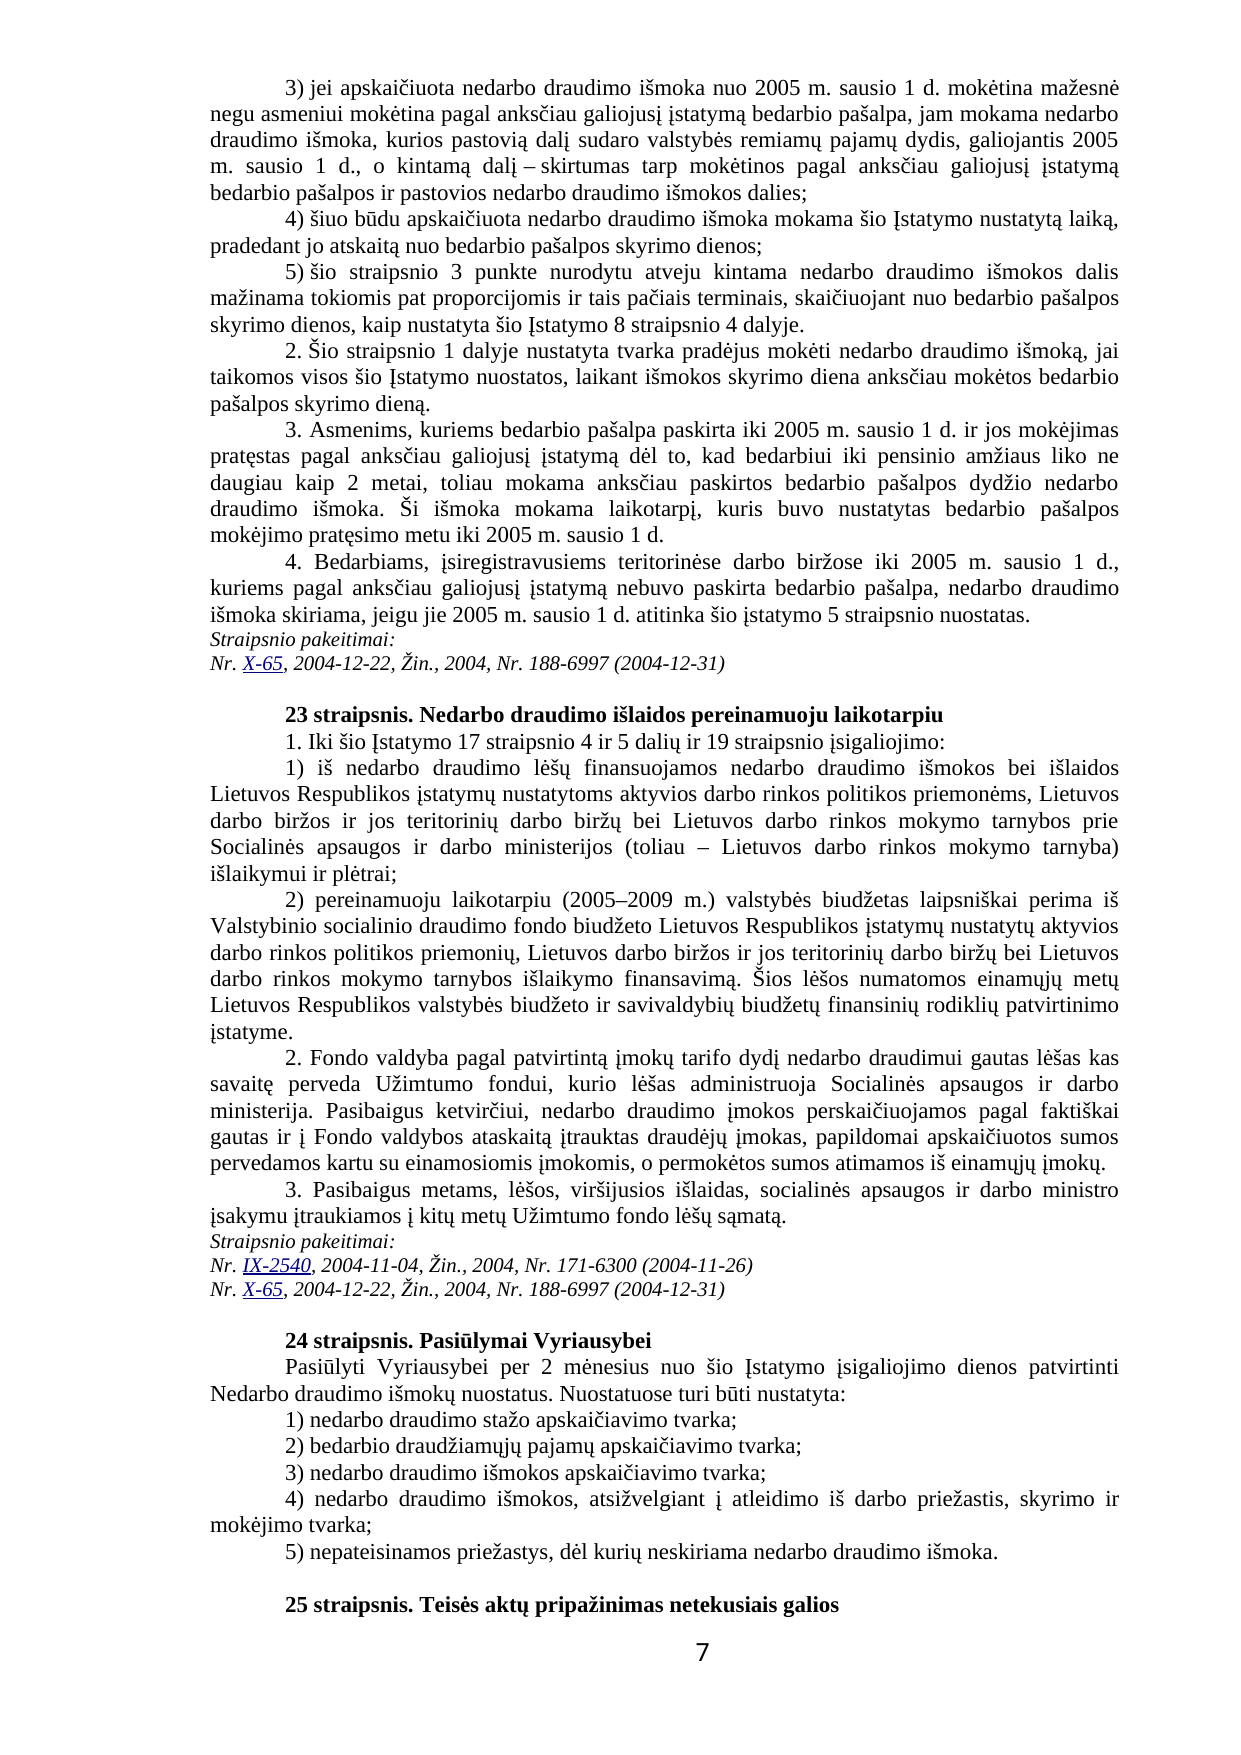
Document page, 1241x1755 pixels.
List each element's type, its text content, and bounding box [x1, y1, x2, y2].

text 3. Asmenims, kuriems bedarbio pašalpa paskirta iki 2005 m. sausio 1 d. ir jos mokėjimas pratęstas pagal anksčiau galiojusį įstatymą dėl to, kad bedarbiui iki pensinio amžiaus liko ne daugiau kaip 2 metai, toliau mokama anksčiau paskirtos bedarbio pašalpos dydžio nedarbo draudimo išmoka. Ši išmoka mokama laikotarpį, kuris buvo nustatytas bedarbio pašalpos mokėjimo pratęsimo metu iki 2005 m. sausio 1 d. [210, 416, 1120, 548]
text 1) nedarbo draudimo stažo apskaičiavimo tvarka; [210, 1406, 1120, 1432]
text Straipsnio pakeitimai: [210, 1228, 1120, 1253]
text 4) šiuo būdu apskaičiuota nedarbo draudimo išmoka mokama šio Įstatymo nustatytą laiką, pradedant jo atskaitą nuo bedarbio pašalpos skyrimo dienos; [210, 205, 1120, 258]
text Straipsnio pakeitimai: [210, 627, 1120, 651]
text 3) nedarbo draudimo išmokos apskaičiavimo tvarka; [210, 1459, 1120, 1485]
text 4. Bedarbiams, įsiregistravusiems teritorinėse darbo biržose iki 2005 m. sausio 1 d., kuriems pagal anksčiau galiojusį įstatymą nebuvo paskirta bedarbio pašalpa, nedarbo draudimo išmoka skiriama, jeigu jie 2005 m. sausio 1 d. atitinka šio įstatymo 5 straipsnio nuostatas. [210, 548, 1120, 627]
text 2. Šio straipsnio 1 dalyje nustatyta tvarka pradėjus mokėti nedarbo draudimo išmoką, jai taikomos visos šio Įstatymo nuostatos, laikant išmokos skyrimo diena anksčiau mokėtos bedarbio pašalpos skyrimo dieną. [210, 337, 1120, 416]
text 3. Pasibaigus metams, lėšos, viršijusios išlaidas, socialinės apsaugos ir darbo ministro įsakymu įtraukiamos į kitų metų Užimtumo fondo lėšų sąmatą. [210, 1176, 1120, 1228]
text 5) šio straipsnio 3 punkte nurodytu atveju kintama nedarbo draudimo išmokos dalis mažinama tokiomis pat proporcijomis ir tais pačiais terminais, skaičiuojant nuo bedarbio pašalpos skyrimo dienos, kaip nustatyta šio Įstatymo 8 straipsnio 4 dalyje. [210, 258, 1120, 337]
text Pasiūlyti Vyriausybei per 2 mėnesius nuo šio Įstatymo įsigaliojimo dienos patvirtinti Nedarbo draudimo išmokų nuostatus. Nuostatuose turi būti nustatyta: [210, 1353, 1120, 1406]
text Nr. X-65, 2004-12-22, Žin., 2004, Nr. 188-6997 (2004-12-31) [210, 1277, 1120, 1301]
text 2. Fondo valdyba pagal patvirtintą įmokų tarifo dydį nedarbo draudimui gautas lėšas kas savaitę perveda Užimtumo fondui, kurio lėšas administruoja Socialinės apsaugos ir darbo ministerija. Pasibaigus ketvirčiui, nedarbo draudimo įmokos perskaičiuojamos pagal faktiškai gautas ir į Fondo valdybos ataskaitą įtrauktas draudėjų įmokas, papildomai apskaičiuotos sumos pervedamos kartu su einamosiomis įmokomis, o permokėtos sumos atimamos iš einamųjų įmokų. [210, 1044, 1120, 1176]
text Nr. IX-2540, 2004-11-04, Žin., 2004, Nr. 171-6300 (2004-11-26) [210, 1253, 1120, 1277]
text 1) iš nedarbo draudimo lėšų finansuojamos nedarbo draudimo išmokos bei išlaidos Lietuvos Respublikos įstatymų nustatytoms aktyvios darbo rinkos politikos priemonėms, Lietuvos darbo biržos ir jos teritorinių darbo biržų bei Lietuvos darbo rinkos mokymo tarnybos prie Socialinės apsaugos ir darbo ministerijos (toliau – Lietuvos darbo rinkos mokymo tarnyba) išlaikymui ir plėtrai; [210, 754, 1120, 886]
text 23 straipsnis. Nedarbo draudimo išlaidos pereinamuoju laikotarpiu [210, 701, 1120, 728]
text 2) pereinamuoju laikotarpiu (2005–2009 m.) valstybės biudžetas laipsniškai perima iš Valstybinio socialinio draudimo fondo biudžeto Lietuvos Respublikos įstatymų nustatytų aktyvios darbo rinkos politikos priemonių, Lietuvos darbo biržos ir jos teritorinių darbo biržų bei Lietuvos darbo rinkos mokymo tarnybos išlaikymo finansavimą. Šios lėšos numatomos einamųjų metų Lietuvos Respublikos valstybės biudžeto ir savivaldybių biudžetų finansinių rodiklių patvirtinimo įstatyme. [210, 886, 1120, 1044]
text 24 straipsnis. Pasiūlymai Vyriausybei [210, 1327, 1120, 1353]
text 25 straipsnis. Teisės aktų pripažinimas netekusiais galios [210, 1591, 1120, 1617]
text 5) nepateisinamos priežastys, dėl kurių neskiriama nedarbo draudimo išmoka. [210, 1538, 1120, 1564]
text 1. Iki šio Įstatymo 17 straipsnio 4 ir 5 dalių ir 19 straipsnio įsigaliojimo: [210, 728, 1120, 754]
text 3) jei apskaičiuota nedarbo draudimo išmoka nuo 2005 m. sausio 1 d. mokėtina mažesnė negu asmeniui mokėtina pagal anksčiau galiojusį įstatymą bedarbio pašalpa, jam mokama nedarbo draudimo išmoka, kurios pastovią dalį sudaro valstybės remiamų pajamų dydis, galiojantis 2005 m. sausio 1 d., o kintamą dalį – skirtumas tarp mokėtinos pagal anksčiau galiojusį įstatymą bedarbio pašalpos ir pastovios nedarbo draudimo išmokos dalies; [210, 73, 1120, 205]
text Nr. X-65, 2004-12-22, Žin., 2004, Nr. 188-6997 (2004-12-31) [210, 651, 1120, 675]
text 4) nedarbo draudimo išmokos, atsižvelgiant į atleidimo iš darbo priežastis, skyrimo ir mokėjimo tvarka; [210, 1485, 1120, 1538]
text 2) bedarbio draudžiamųjų pajamų apskaičiavimo tvarka; [210, 1432, 1120, 1459]
